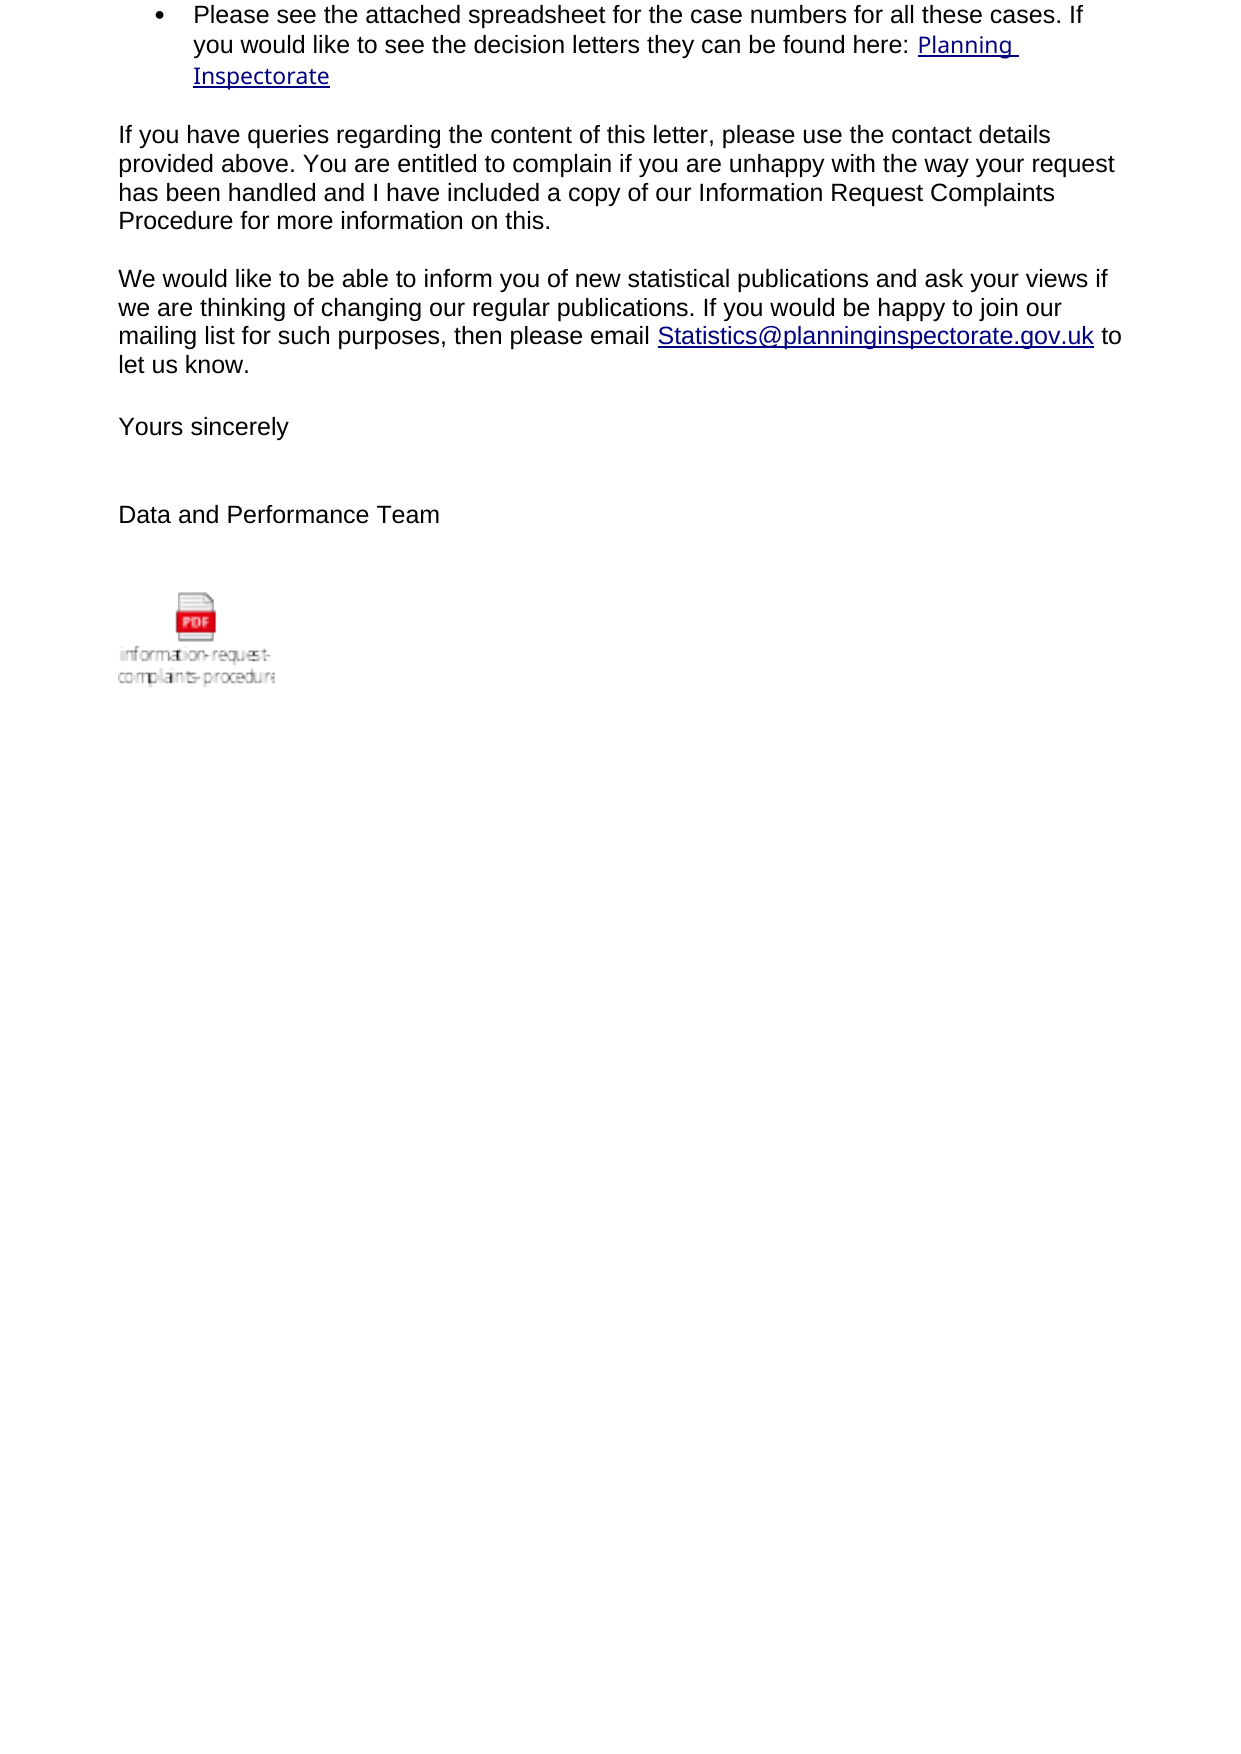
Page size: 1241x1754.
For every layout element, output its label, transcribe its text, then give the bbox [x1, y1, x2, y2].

list Please see the attached spreadsheet for the case numbers for all these cases. If you would like to see the decision letters they can be found here: Planning Inspectorate [156, 0, 1122, 91]
text If you have queries regarding the content of this letter, please use the contact details provided above. You are entitled to complain if you are unhappy with the way your request has been handled and I have included a copy of our Information Request Complaints Procedure for more information on this. [118, 120, 1122, 235]
text Data and Performance Team [118, 501, 1122, 529]
text Yours sincerely [118, 412, 1122, 440]
text We would like to be able to inform you of new statistical publications and ask your views if we are thinking of changing our regular publications. If you would be happy to join our mailing list for such purposes, then please email Statistics@planninginspectorate.gov.uk to let us know. [118, 264, 1122, 379]
